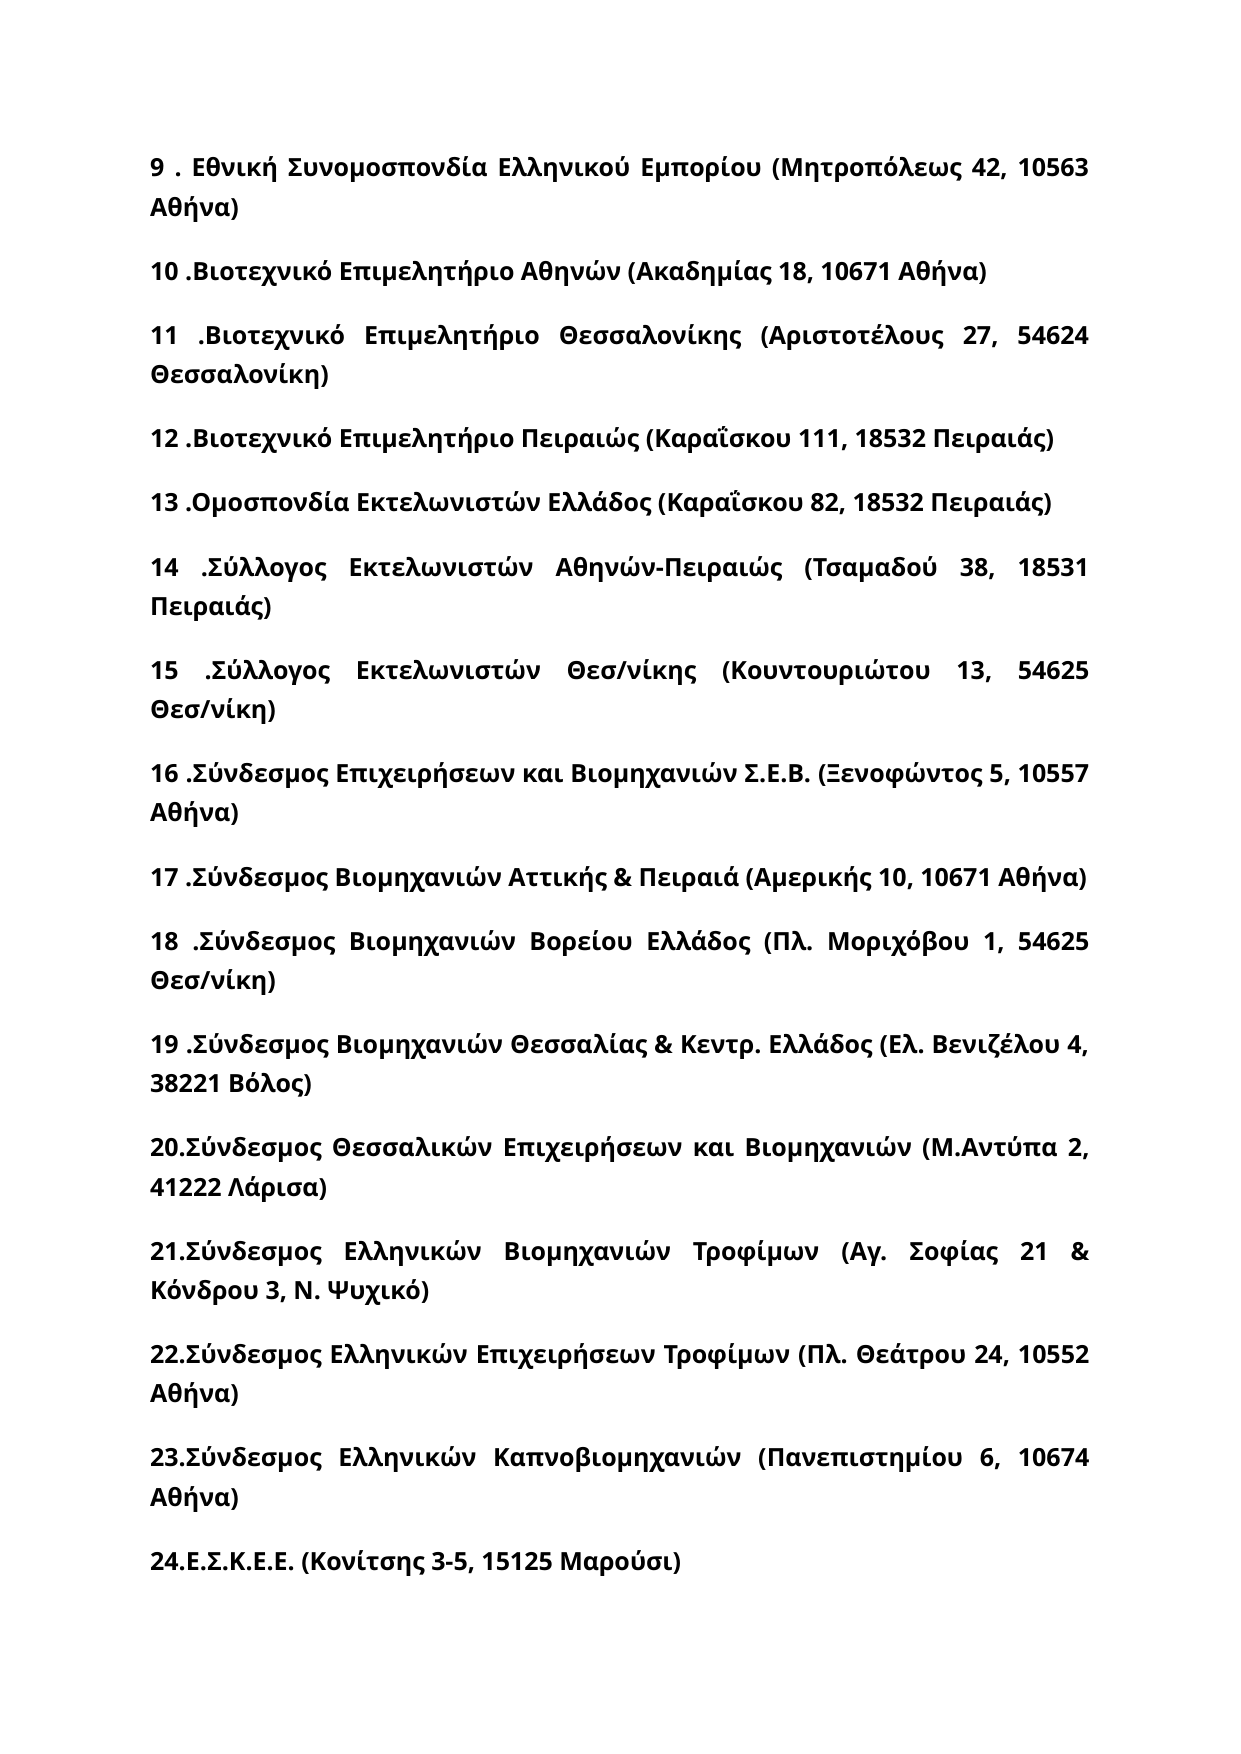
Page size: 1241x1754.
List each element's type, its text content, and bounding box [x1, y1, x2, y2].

text 17 .Σύνδεσμος Βιομηχανιών Αττικής & Πειραιά (Αμερικής 10, 10671 Αθήνα) [150, 859, 1090, 893]
text 16 .Σύνδεσμος Επιχειρήσεων και Βιομηχανιών Σ.Ε.Β. (Ξενοφώντος 5, 10557 Αθήνα) [150, 756, 1090, 829]
text 24.Ε.Σ.Κ.Ε.Ε. (Κονίτσης 3-5, 15125 Μαρούσι) [150, 1543, 1090, 1577]
text 18 .Σύνδεσμος Βιομηχανιών Βορείου Ελλάδος (Πλ. Μοριχόβου 1, 54625 Θεσ/νίκη) [150, 923, 1090, 997]
text 12 .Βιοτεχνικό Επιμελητήριο Πειραιώς (Καραΐσκου 111, 18532 Πειραιάς) [150, 421, 1090, 455]
text 11 .Βιοτεχνικό Επιμελητήριο Θεσσαλονίκης (Αριστοτέλους 27, 54624 Θεσσαλονίκη) [150, 317, 1090, 391]
text 23.Σύνδεσμος Ελληνικών Καπνοβιομηχανιών (Πανεπιστημίου 6, 10674 Αθήνα) [150, 1440, 1090, 1513]
text 19 .Σύνδεσμος Βιομηχανιών Θεσσαλίας & Κεντρ. Ελλάδος (Ελ. Βενιζέλου 4, 38221 Βόλος) [150, 1027, 1090, 1100]
text 15 .Σύλλογος Εκτελωνιστών Θεσ/νίκης (Κουντουριώτου 13, 54625 Θεσ/νίκη) [150, 652, 1090, 726]
text 10 .Βιοτεχνικό Επιμελητήριο Αθηνών (Ακαδημίας 18, 10671 Αθήνα) [150, 253, 1090, 287]
text 14 .Σύλλογος Εκτελωνιστών Αθηνών-Πειραιώς (Τσαμαδού 38, 18531 Πειραιάς) [150, 549, 1090, 622]
text 22.Σύνδεσμος Ελληνικών Επιχειρήσεων Τροφίμων (Πλ. Θεάτρου 24, 10552 Αθήνα) [150, 1337, 1090, 1410]
text 9 . Εθνική Συνομοσπονδία Ελληνικού Εμπορίου (Μητροπόλεως 42, 10563 Αθήνα) [150, 150, 1090, 223]
text 20.Σύνδεσμος Θεσσαλικών Επιχειρήσεων και Βιομηχανιών (Μ.Αντύπα 2, 41222 Λάρισα) [150, 1130, 1090, 1203]
text 13 .Ομοσπονδία Εκτελωνιστών Ελλάδος (Καραΐσκου 82, 18532 Πειραιάς) [150, 485, 1090, 519]
text 21.Σύνδεσμος Ελληνικών Βιομηχανιών Τροφίμων (Αγ. Σοφίας 21 & Κόνδρου 3, Ν. Ψυχικό) [150, 1233, 1090, 1307]
